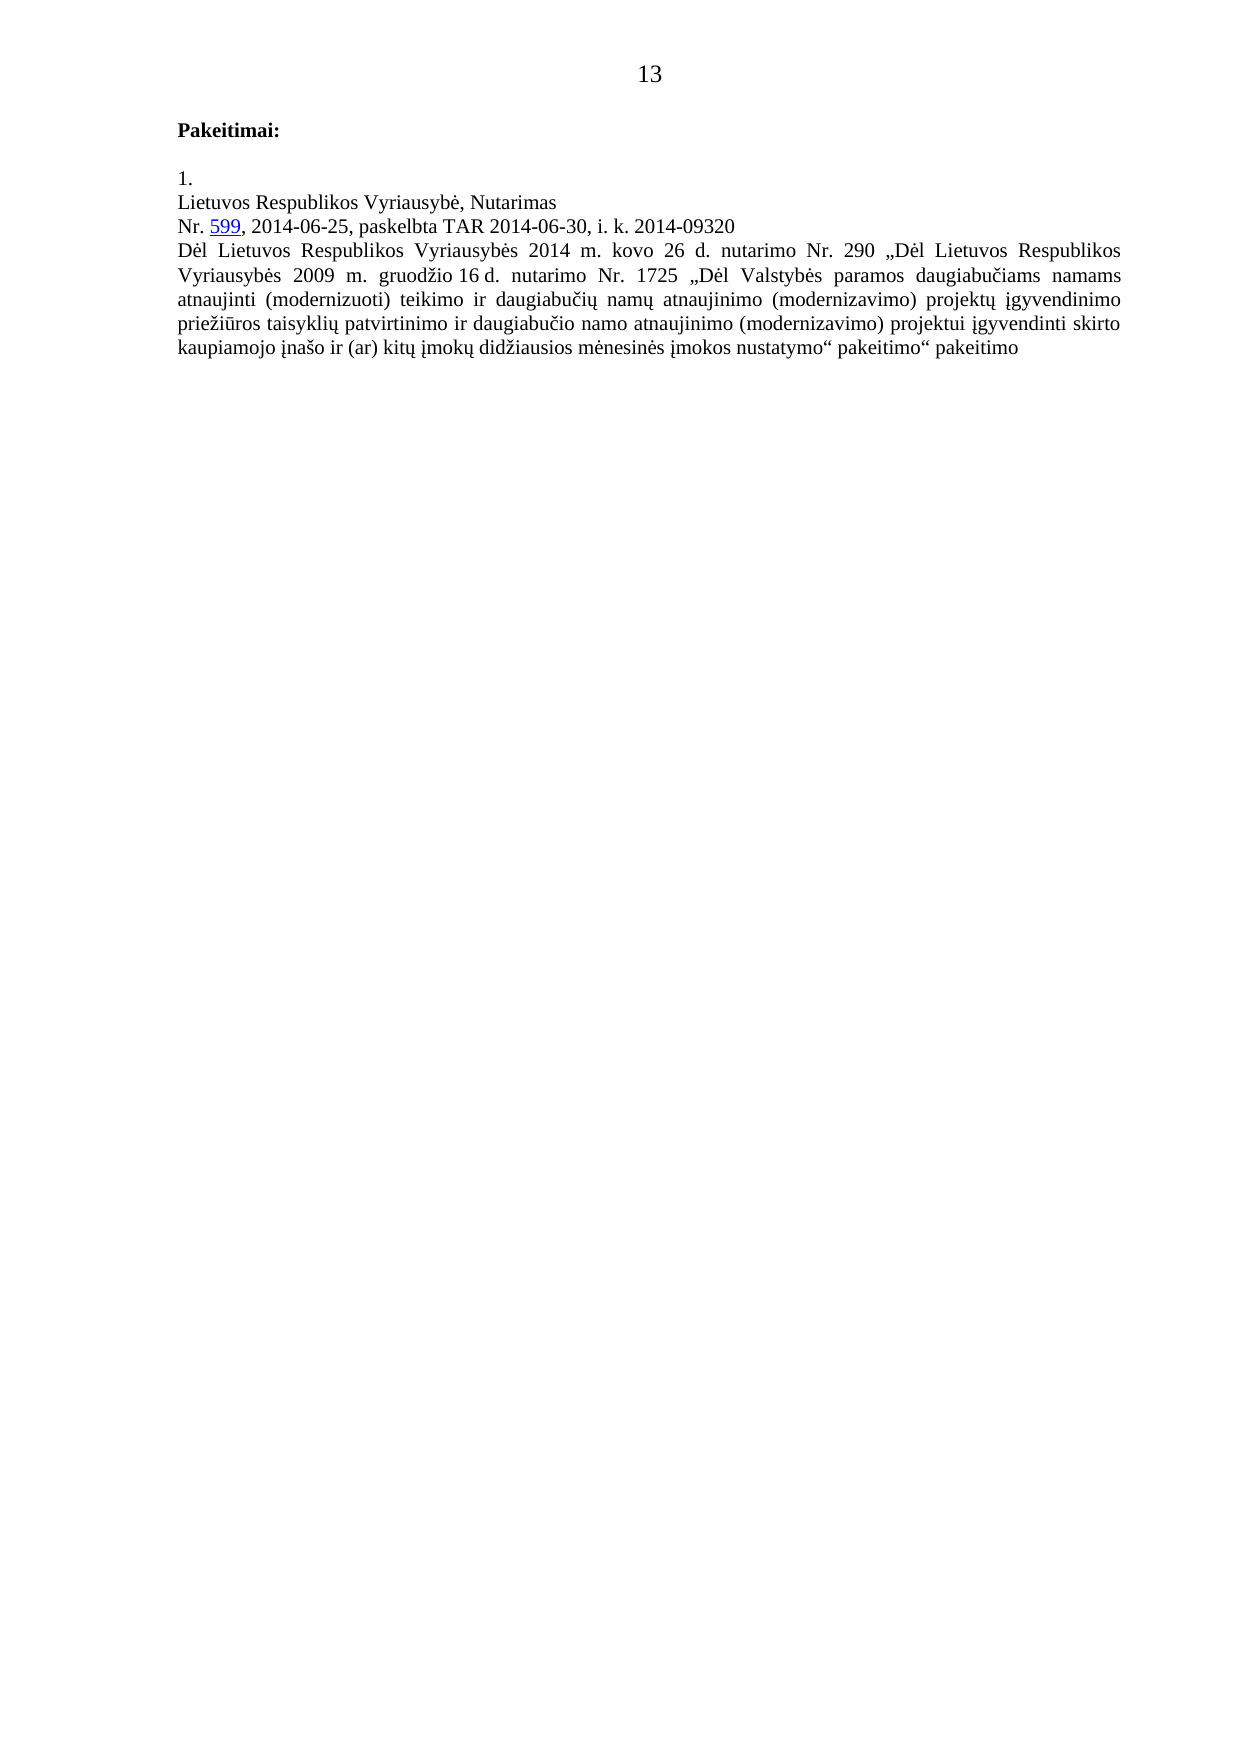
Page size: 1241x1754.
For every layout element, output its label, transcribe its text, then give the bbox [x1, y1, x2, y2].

text Nr. 599, 2014-06-25, paskelbta TAR 2014-06-30, i. k. 2014-09320 [177, 214, 1122, 238]
text 1. [177, 166, 1122, 190]
text Pakeitimai: [177, 118, 1122, 142]
text Lietuvos Respublikos Vyriausybė, Nutarimas [177, 190, 1122, 214]
text Dėl Lietuvos Respublikos Vyriausybės 2014 m. kovo 26 d. nutarimo Nr. 290 „Dėl Lietuvos Respublikos Vyriausybės 2009 m. gruodžio 16 d. nutarimo Nr. 1725 „Dėl Valstybės paramos daugiabučiams namams atnaujinti (modernizuoti) teikimo ir daugiabučių namų atnaujinimo (modernizavimo) projektų įgyvendinimo priežiūros taisyklių patvirtinimo ir daugiabučio namo atnaujinimo (modernizavimo) projektui įgyvendinti skirto kaupiamojo įnašo ir (ar) kitų įmokų didžiausios mėnesinės įmokos nustatymo“ pakeitimo“ pakeitimo [177, 238, 1122, 359]
